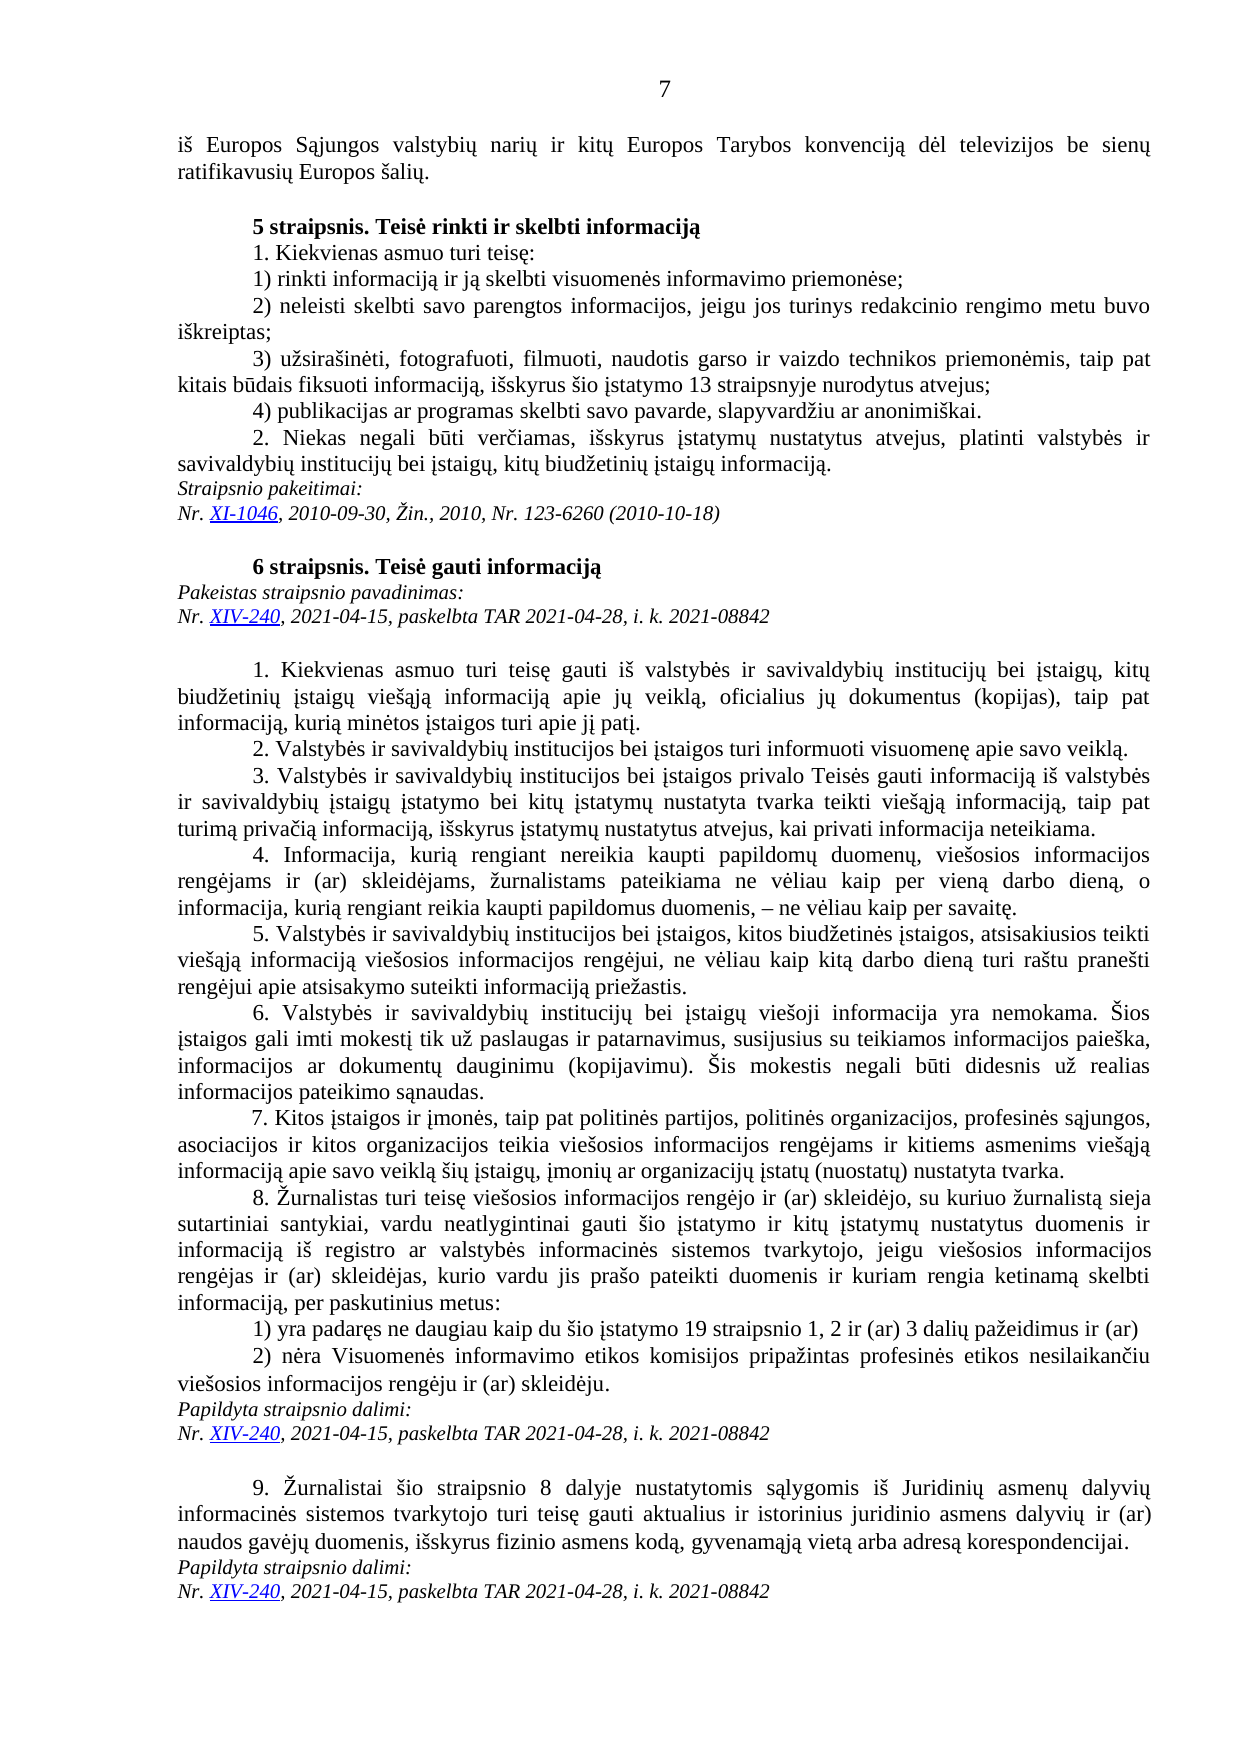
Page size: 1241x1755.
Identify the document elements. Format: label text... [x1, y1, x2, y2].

text 5 straipsnis. Teisė rinkti ir skelbti informaciją [177, 213, 1152, 239]
text Papildyta straipsnio dalimi: [177, 1397, 1152, 1421]
text 7. Kitos įstaigos ir įmonės, taip pat politinės partijos, politinės organizacijos, profesinės sąjungos, asociacijos ir kitos organizacijos teikia viešosios informacijos rengėjams ir kitiems asmenims viešąją informaciją apie savo veiklą šių įstaigų, įmonių ar organizacijų įstatų (nuostatų) nustatyta tvarka. [177, 1104, 1152, 1183]
text Nr. XIV-240, 2021-04-15, paskelbta TAR 2021-04-28, i. k. 2021-08842 [177, 1579, 1152, 1603]
text 6 straipsnis. Teisė gauti informaciją [252, 553, 1152, 579]
text Nr. XI-1046, 2010-09-30, Žin., 2010, Nr. 123-6260 (2010-10-18) [177, 500, 1152, 524]
text 1) rinkti informaciją ir ją skelbti visuomenės informavimo priemonėse; [177, 266, 1152, 292]
text 1. Kiekvienas asmuo turi teisę gauti iš valstybės ir savivaldybių institucijų bei įstaigų, kitų biudžetinių įstaigų viešąją informaciją apie jų veiklą, oficialius jų dokumentus (kopijas), taip pat informaciją, kurią minėtos įstaigos turi apie jį patį. [177, 656, 1152, 736]
text 5. Valstybės ir savivaldybių institucijos bei įstaigos, kitos biudžetinės įstaigos, atsisakiusios teikti viešąją informaciją viešosios informacijos rengėjui, ne vėliau kaip kitą darbo dieną turi raštu pranešti rengėjui apie atsisakymo suteikti informaciją priežastis. [177, 920, 1152, 999]
text 4. Informacija, kurią rengiant nereikia kaupti papildomų duomenų, viešosios informacijos rengėjams ir (ar) skleidėjams, žurnalistams pateikiama ne vėliau kaip per vieną darbo dieną, o informacija, kurią rengiant reikia kaupti papildomus duomenis, – ne vėliau kaip per savaitę. [177, 841, 1152, 920]
text 1. Kiekvienas asmuo turi teisę: [177, 239, 1152, 266]
text 4) publikacijas ar programas skelbti savo pavarde, slapyvardžiu ar anonimiškai. [177, 397, 1152, 424]
text Nr. XIV-240, 2021-04-15, paskelbta TAR 2021-04-28, i. k. 2021-08842 [177, 604, 1152, 628]
text Pakeistas straipsnio pavadinimas: [177, 579, 1152, 604]
text Papildyta straipsnio dalimi: [177, 1555, 1152, 1579]
text iš Europos Sąjungos valstybių narių ir kitų Europos Tarybos konvenciją dėl televizijos be sienų ratifikavusių Europos šalių. [177, 131, 1152, 184]
text 2. Valstybės ir savivaldybių institucijos bei įstaigos turi informuoti visuomenę apie savo veiklą. [177, 736, 1152, 762]
text Nr. XIV-240, 2021-04-15, paskelbta TAR 2021-04-28, i. k. 2021-08842 [177, 1421, 1152, 1445]
text 6. Valstybės ir savivaldybių institucijų bei įstaigų viešoji informacija yra nemokama. Šios įstaigos gali imti mokestį tik už paslaugas ir patarnavimus, susijusius su teikiamos informacijos paieška, informacijos ar dokumentų dauginimu (kopijavimu). Šis mokestis negali būti didesnis už realias informacijos pateikimo sąnaudas. [177, 999, 1152, 1104]
text 3. Valstybės ir savivaldybių institucijos bei įstaigos privalo Teisės gauti informaciją iš valstybės ir savivaldybių įstaigų įstatymo bei kitų įstatymų nustatyta tvarka teikti viešąją informaciją, taip pat turimą privačią informaciją, išskyrus įstatymų nustatytus atvejus, kai privati informacija neteikiama. [177, 762, 1152, 841]
text 9. Žurnalistai šio straipsnio 8 dalyje nustatytomis sąlygomis iš Juridinių asmenų dalyvių informacinės sistemos tvarkytojo turi teisę gauti aktualius ir istorinius juridinio asmens dalyvių ir (ar) naudos gavėjų duomenis, išskyrus fizinio asmens kodą, gyvenamąją vietą arba adresą korespondencijai. [177, 1474, 1152, 1555]
text 2) nėra Visuomenės informavimo etikos komisijos pripažintas profesinės etikos nesilaikančiu viešosios informacijos rengėju ir (ar) skleidėju. [177, 1342, 1152, 1397]
text 2) neleisti skelbti savo parengtos informacijos, jeigu jos turinys redakcinio rengimo metu buvo iškreiptas; [177, 292, 1152, 344]
text 2. Niekas negali būti verčiamas, išskyrus įstatymų nustatytus atvejus, platinti valstybės ir savivaldybių institucijų bei įstaigų, kitų biudžetinių įstaigų informaciją. [177, 424, 1152, 476]
text 1) yra padaręs ne daugiau kaip du šio įstatymo 19 straipsnio 1, 2 ir (ar) 3 dalių pažeidimus ir (ar) [177, 1315, 1152, 1342]
text 8. Žurnalistas turi teisę viešosios informacijos rengėjo ir (ar) skleidėjo, su kuriuo žurnalistą sieja sutartiniai santykiai, vardu neatlygintinai gauti šio įstatymo ir kitų įstatymų nustatytus duomenis ir informaciją iš registro ar valstybės informacinės sistemos tvarkytojo, jeigu viešosios informacijos rengėjas ir (ar) skleidėjas, kurio vardu jis prašo pateikti duomenis ir kuriam rengia ketinamą skelbti informaciją, per paskutinius metus: [177, 1183, 1152, 1315]
text 3) užsirašinėti, fotografuoti, filmuoti, naudotis garso ir vaizdo technikos priemonėmis, taip pat kitais būdais fiksuoti informaciją, išskyrus šio įstatymo 13 straipsnyje nurodytus atvejus; [177, 344, 1152, 397]
text Straipsnio pakeitimai: [177, 476, 1152, 500]
